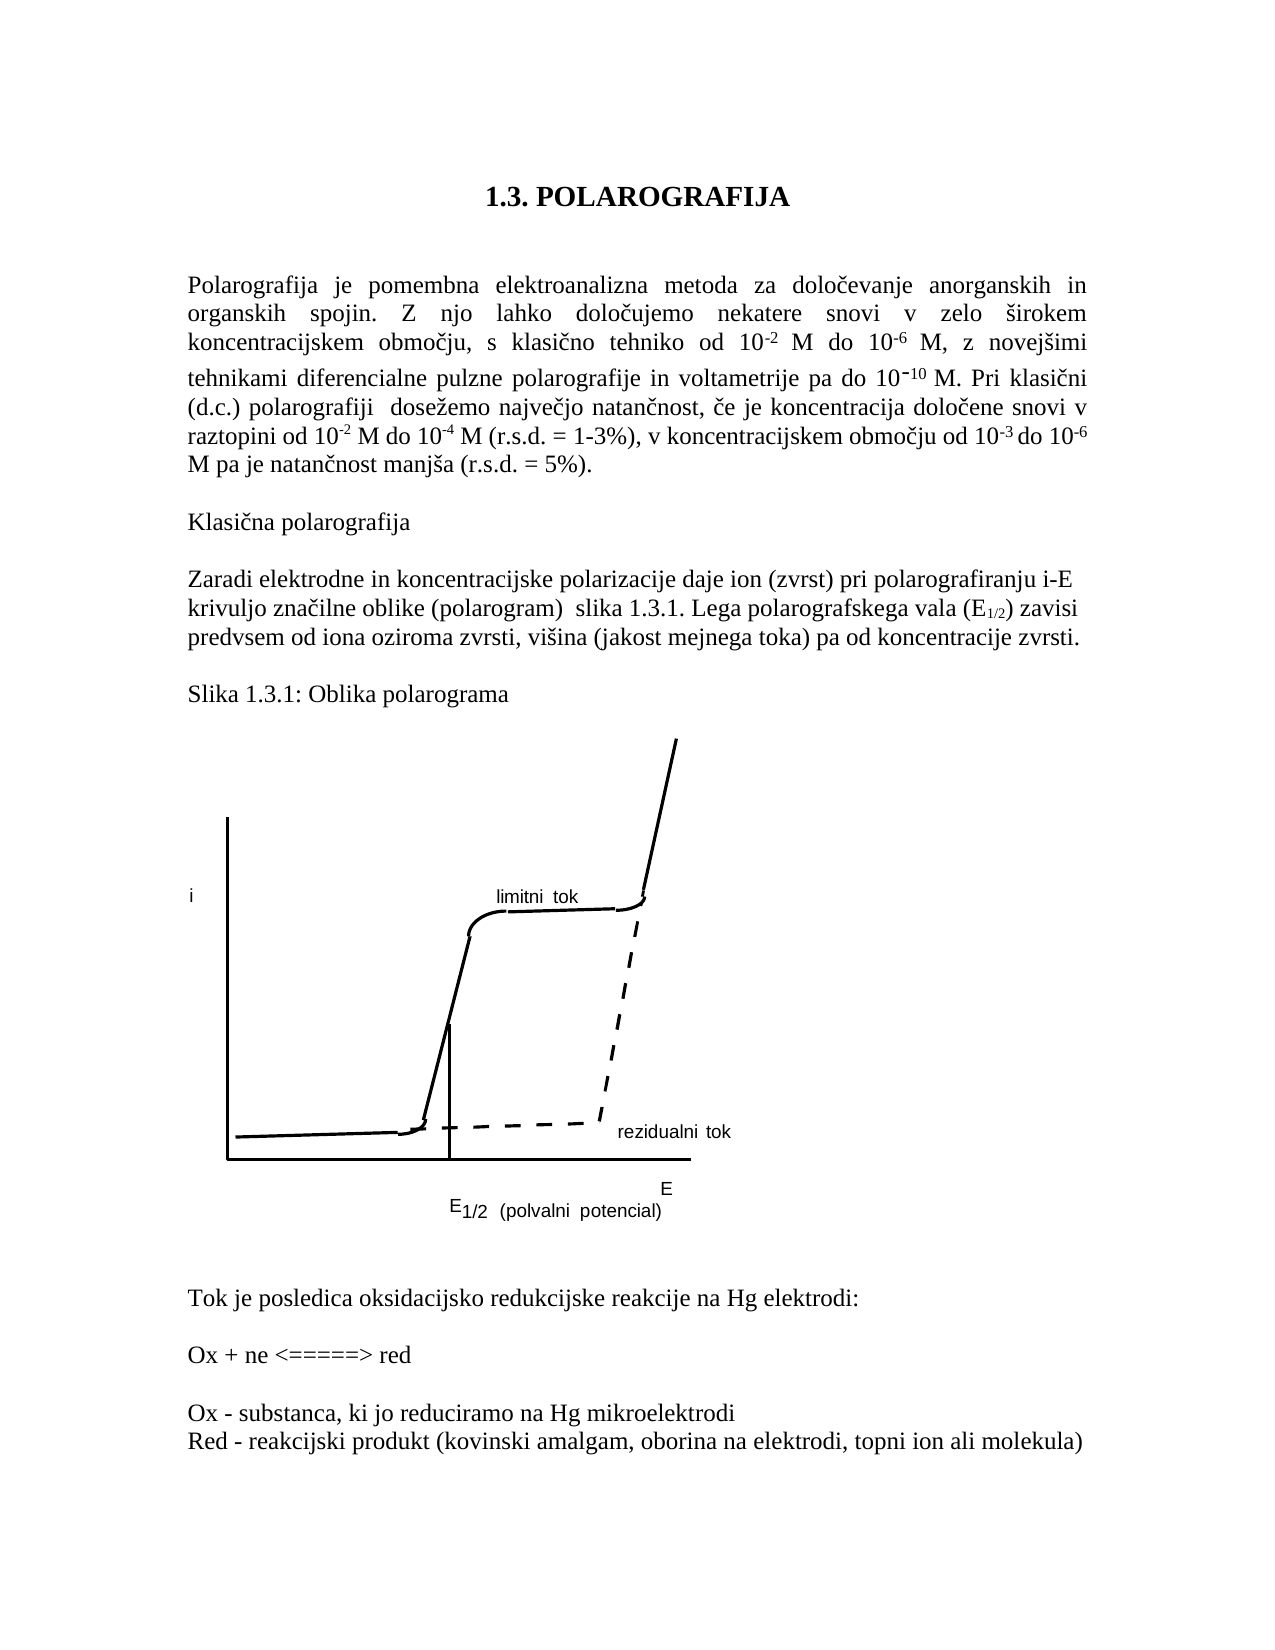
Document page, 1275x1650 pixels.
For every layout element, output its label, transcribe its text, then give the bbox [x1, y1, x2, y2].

text Ox - substanca, ki jo reduciramo na Hg mikroelektrodi [187, 1398, 1087, 1426]
text Ox + ne <=====> red [187, 1340, 1087, 1369]
text Slika 1.3.1: Oblika polarograma [187, 679, 1087, 708]
text Polarografija je pomembna elektroanalizna metoda za določevanje anorganskih in organskih spojin. Z njo lahko določujemo nekatere snovi v zelo širokem koncentracijskem območju, s klasično tehniko od 10-2 M do 10-6 M, z novejšimi tehnikami diferencialne pulzne polarografije in voltametrije pa do 10-10 M. Pri klasični (d.c.) polarografiji dosežemo največjo natančnost, če je koncentracija določene snovi v raztopini od 10-2 M do 10-4 M (r.s.d. = 1-3%), v koncentracijskem območju od 10-3 do 10-6 M pa je natančnost manjša (r.s.d. = 5%). [187, 270, 1087, 478]
text Klasična polarografija [187, 507, 1087, 536]
text Zaradi elektrodne in koncentracijske polarizacije daje ion (zvrst) pri polarografiranju i-E krivuljo značilne oblike (polarogram) slika 1.3.1. Lega polarografskega vala (E1/2) zavisi predvsem od iona oziroma zvrsti, višina (jakost mejnega toka) pa od koncentracije zvrsti. [187, 564, 1087, 651]
text 1.3. POLAROGRAFIJA [187, 179, 1087, 212]
text Red - reakcijski produkt (kovinski amalgam, oborina na elektrodi, topni ion ali molekula) [187, 1426, 1087, 1455]
text Tok je posledica oksidacijsko redukcijske reakcije na Hg elektrodi: [187, 1283, 1087, 1311]
